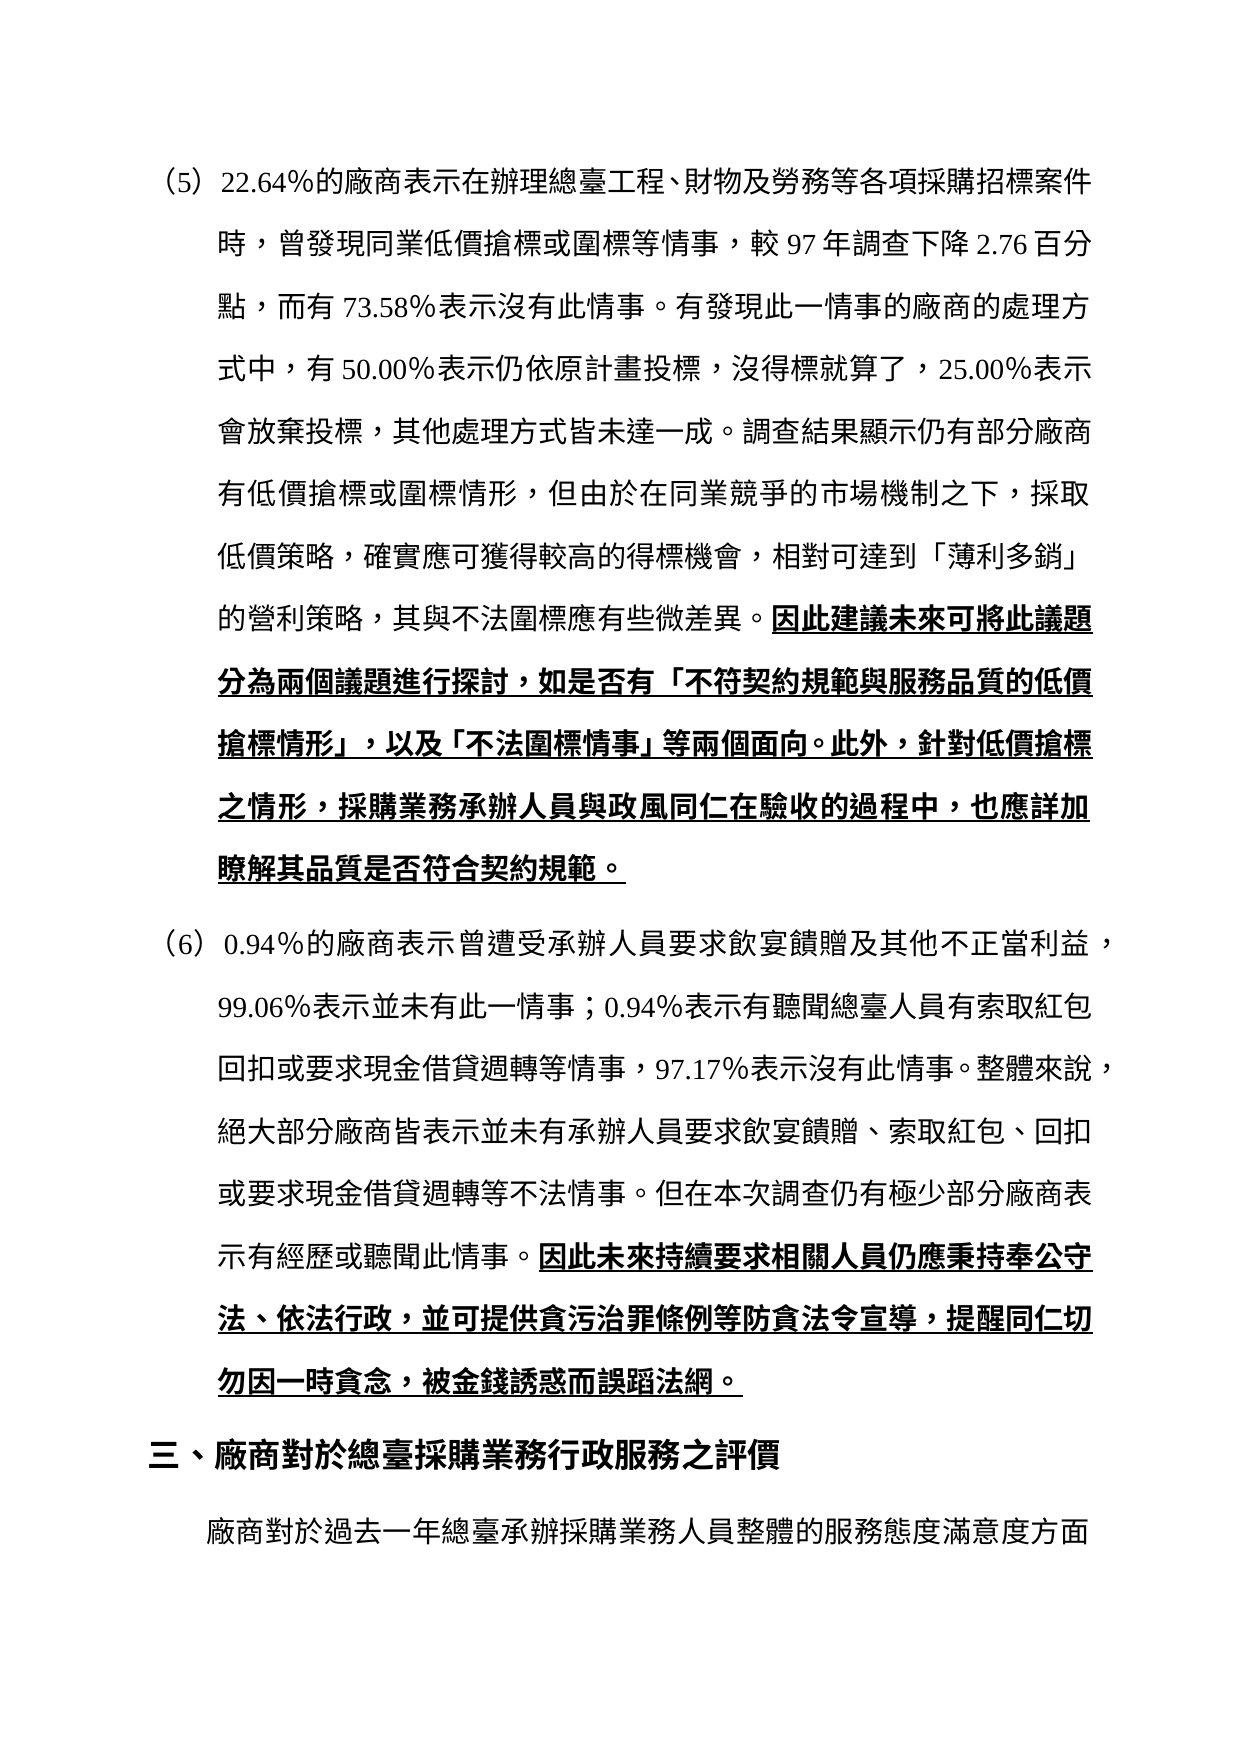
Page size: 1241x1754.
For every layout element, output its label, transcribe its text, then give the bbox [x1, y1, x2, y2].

text 三、廠商對於總臺採購業務行政服務之評價 [148, 1417, 1092, 1480]
text （6）0.94％的廠商表示曾遭受承辦人員要求飲宴饋贈及其他不正當利益，99.06％表示並未有此一情事；0.94％表示有聽聞總臺人員有索取紅包、回扣或要求現金借貸週轉等情事，97.17％表示沒有此情事。整體來說，絕大部分廠商皆表示並未有承辦人員要求飲宴饋贈、索取紅包、回扣或要求現金借貸週轉等不法情事。但在本次調查仍有極少部分廠商表示有經歷或聽聞此情事。因此未來持續要求相關人員仍應秉持奉公守法、依法行政，並可提供貪污治罪條例等防貪法令宣導，提醒同仁切勿因一時貪念，被金錢誘惑而誤蹈法網。 [148, 905, 1092, 1405]
text （5）22.64％的廠商表示在辦理總臺工程、財物及勞務等各項採購招標案件時，曾發現同業低價搶標或圍標等情事，較97年調查下降2.76百分點，而有73.58％表示沒有此情事。有發現此一情事的廠商的處理方式中，有50.00％表示仍依原計畫投標，沒得標就算了，25.00％表示會放棄投標，其他處理方式皆未達一成。調查結果顯示仍有部分廠商有低價搶標或圍標情形，但由於在同業競爭的市場機制之下，採取低價策略，確實應可獲得較高的得標機會，相對可達到「薄利多銷」的營利策略，其與不法圍標應有些微差異。因此建議未來可將此議題分為兩個議題進行探討，如是否有「不符契約規範與服務品質的低價搶標情形」，以及「不法圍標情事」等兩個面向。此外，針對低價搶標之情形，採購業務承辦人員與政風同仁在驗收的過程中，也應詳加瞭解其品質是否符合契約規範。 [148, 142, 1092, 892]
text 廠商對於過去一年總臺承辦採購業務人員整體的服務態度滿意度方面，有94.34％表示傾向滿意，0.94％表示非常不滿意，不滿意的原因為「承辦人員對於處理過程生疏，什麼事都推給要請示長官」；整體作業效率滿意度方面，97.17％表示傾向滿意，0.94％表示非常不滿意，不滿意的原因為「承辦人員有問題不能立刻解決，都還要請示長官」。整體來說，絕大部分廠商對於承辦人員服務態度與作業效率滿意度皆是給予高度的正面肯定。而針對廠商不滿意之原因，建議可進一步加強承辦人員對於分層負責規定的說明，並可向廠商解釋機關分層負責之內容，避免對於機關內部呈核業務產生誤解。 [148, 1492, 1092, 1555]
